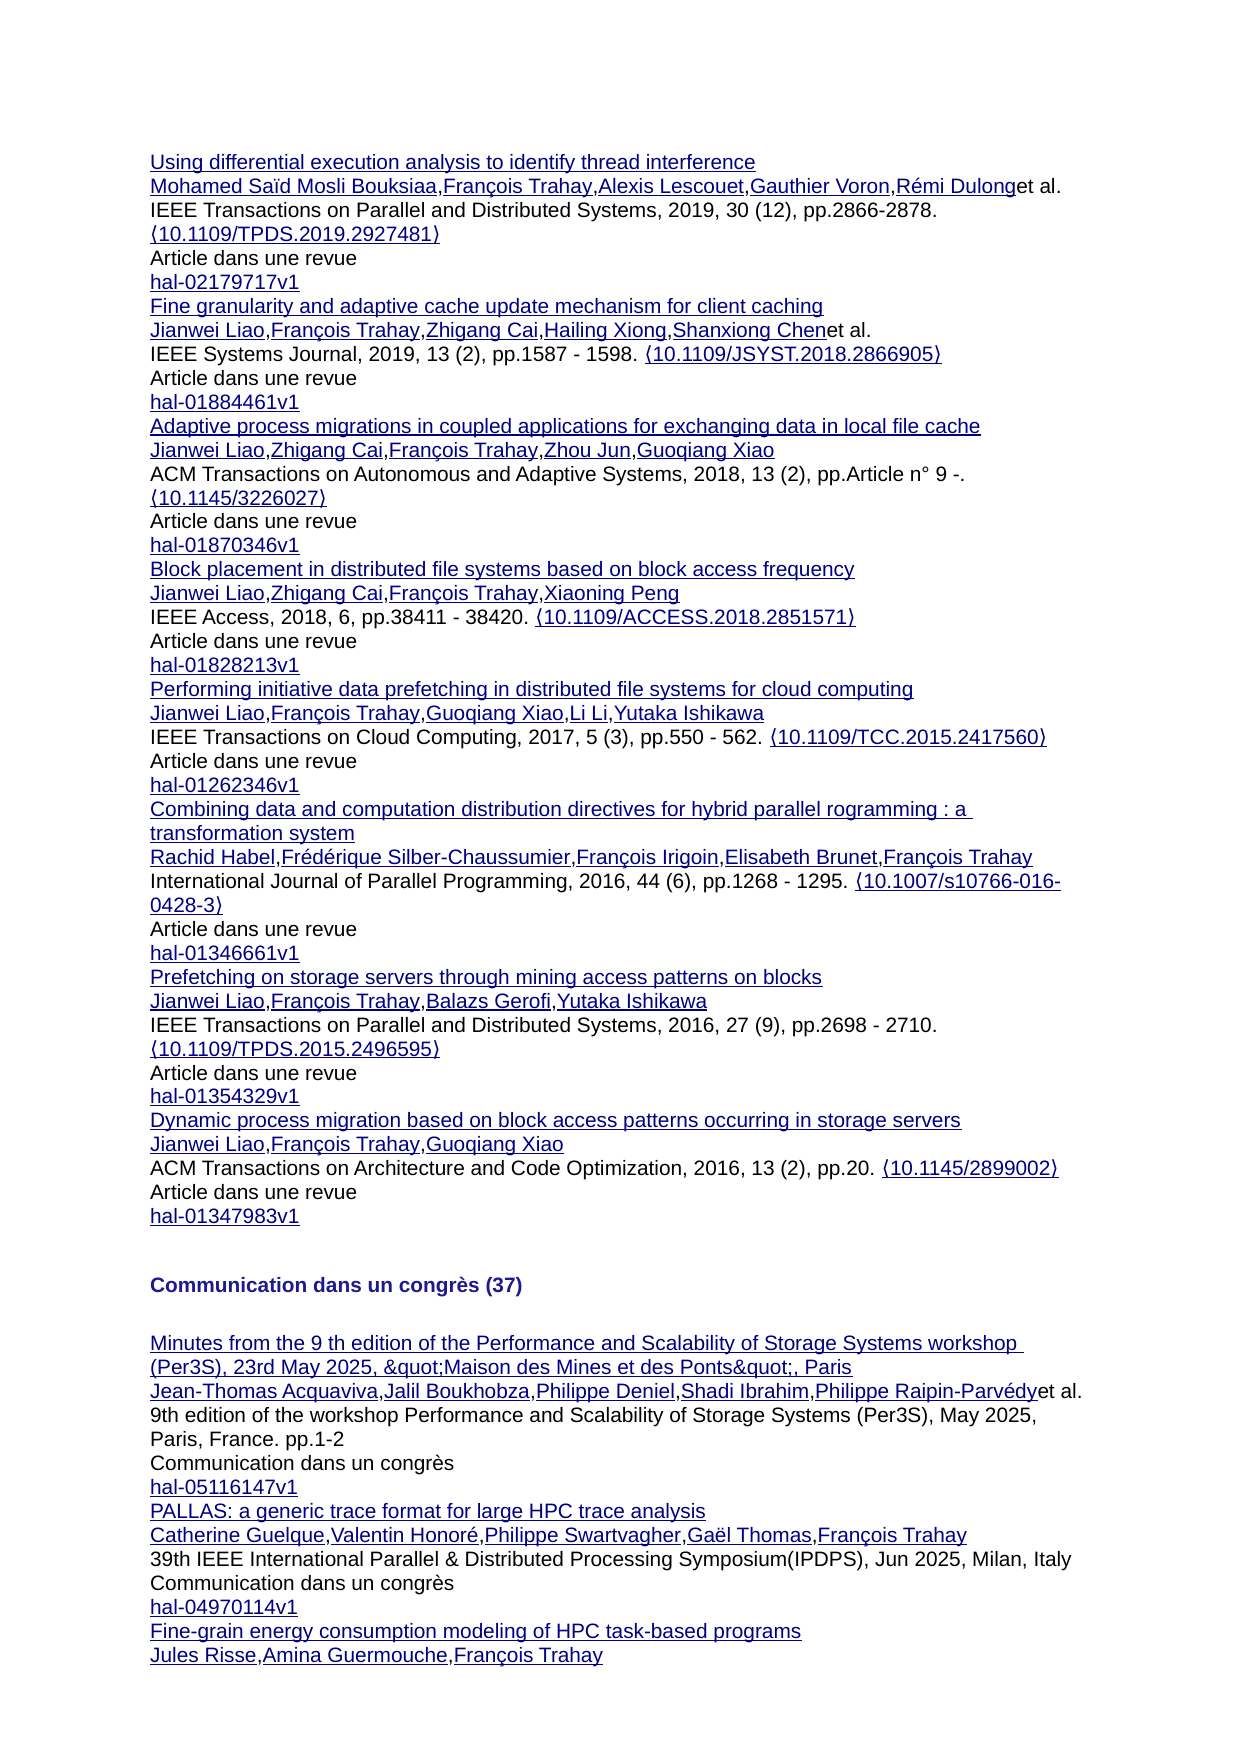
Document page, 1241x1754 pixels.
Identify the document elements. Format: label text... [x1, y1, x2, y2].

table_cell Dynamic process migration based on block access patterns occurring in storage servers Jianwei Liao,François Trahay,Guoqiang Xiao ACM Transactions on Architecture and Code Optimization, 2016, 13 (2), pp.20. ⟨10.1145/2899002⟩ Article dans une revue hal-01347983v1 [150, 1108, 1090, 1228]
table_header Minutes from the 9 th edition of the Performance and Scalability of Storage Systems workshop (Per3S), 23rd May 2025, &quot;Maison des Mines et des Ponts&quot;, Paris Jean-Thomas Acquaviva,Jalil Boukhobza,Philippe Deniel,Shadi Ibrahim,Philippe Raipin-Parvédyet al. 9th edition of the workshop Performance and Scalability of Storage Systems (Per3S), May 2025, Paris, France. pp.1-2 Communication dans un congrès hal-05116147v1 [150, 1331, 1090, 1499]
table_cell PALLAS: a generic trace format for large HPC trace analysis Catherine Guelque,Valentin Honoré,Philippe Swartvagher,Gaël Thomas,François Trahay 39th IEEE International Parallel & Distributed Processing Symposium(IPDPS), Jun 2025, Milan, Italy Communication dans un congrès hal-04970114v1 [150, 1499, 1090, 1619]
table_cell Block placement in distributed file systems based on block access frequency Jianwei Liao,Zhigang Cai,François Trahay,Xiaoning Peng IEEE Access, 2018, 6, pp.38411 - 38420. ⟨10.1109/ACCESS.2018.2851571⟩ Article dans une revue hal-01828213v1 [150, 557, 1090, 677]
table_cell Prefetching on storage servers through mining access patterns on blocks Jianwei Liao,François Trahay,Balazs Gerofi,Yutaka Ishikawa IEEE Transactions on Parallel and Distributed Systems, 2016, 27 (9), pp.2698 - 2710. ⟨10.1109/TPDS.2015.2496595⟩ Article dans une revue hal-01354329v1 [150, 965, 1090, 1108]
table_cell Using differential execution analysis to identify thread interference Mohamed Saïd Mosli Bouksiaa,François Trahay,Alexis Lescouet,Gauthier Voron,Rémi Dulonget al. IEEE Transactions on Parallel and Distributed Systems, 2019, 30 (12), pp.2866-2878. ⟨10.1109/TPDS.2019.2927481⟩ Article dans une revue hal-02179717v1 [150, 150, 1090, 294]
table_cell Combining data and computation distribution directives for hybrid parallel rogramming : a transformation system Rachid Habel,Frédérique Silber-Chaussumier,François Irigoin,Elisabeth Brunet,François Trahay International Journal of Parallel Programming, 2016, 44 (6), pp.1268 - 1295. ⟨10.1007/s10766-016-0428-3⟩ Article dans une revue hal-01346661v1 [150, 797, 1090, 964]
table_cell Fine-grain energy consumption modeling of HPC task-based programs Jules Risse,Amina Guermouche,François Trahay [150, 1619, 1090, 1667]
table_cell Performing initiative data prefetching in distributed file systems for cloud computing Jianwei Liao,François Trahay,Guoqiang Xiao,Li Li,Yutaka Ishikawa IEEE Transactions on Cloud Computing, 2017, 5 (3), pp.550 - 562. ⟨10.1109/TCC.2015.2417560⟩ Article dans une revue hal-01262346v1 [150, 677, 1090, 797]
subtitle Communication dans un congrès (37) [150, 1273, 1090, 1297]
table_cell Adaptive process migrations in coupled applications for exchanging data in local file cache Jianwei Liao,Zhigang Cai,François Trahay,Zhou Jun,Guoqiang Xiao ACM Transactions on Autonomous and Adaptive Systems, 2018, 13 (2), pp.Article n° 9 -. ⟨10.1145/3226027⟩ Article dans une revue hal-01870346v1 [150, 414, 1090, 557]
table_cell Fine granularity and adaptive cache update mechanism for client caching Jianwei Liao,François Trahay,Zhigang Cai,Hailing Xiong,Shanxiong Chenet al. IEEE Systems Journal, 2019, 13 (2), pp.1587 - 1598. ⟨10.1109/JSYST.2018.2866905⟩ Article dans une revue hal-01884461v1 [150, 294, 1090, 413]
